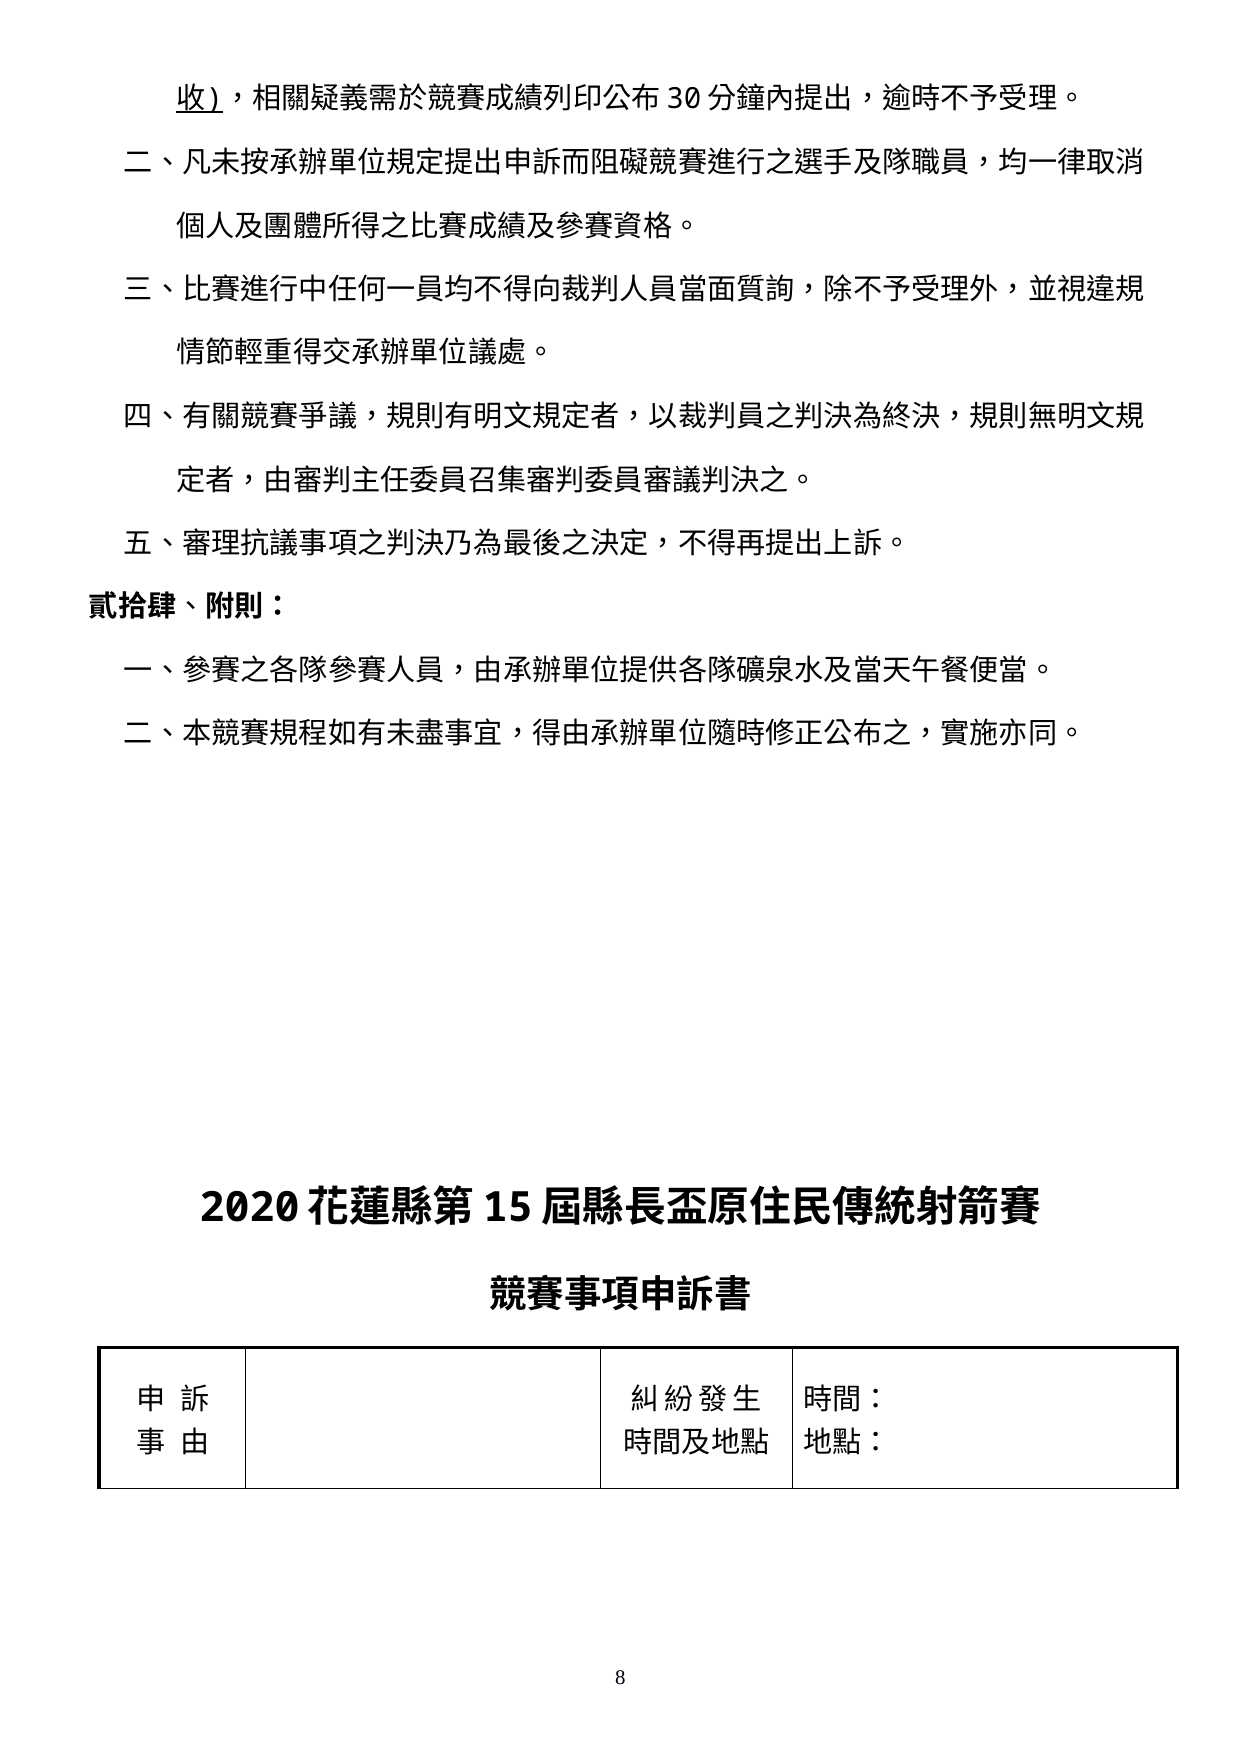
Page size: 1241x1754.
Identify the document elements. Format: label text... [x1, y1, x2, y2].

text 五、審理抗議事項之判決乃為最後之決定，不得再提出上訴。 [89, 519, 1152, 562]
table_header 申 訴 事 由 [101, 1349, 245, 1488]
text 競賽事項申訴書 [89, 1264, 1152, 1318]
text 一、參賽之各隊參賽人員，由承辦單位提供各隊礦泉水及當天午餐便當。 [89, 646, 1152, 689]
text 二、凡未按承辦單位規定提出申訴而阻礙競賽進行之選手及隊職員，均一律取消個人及團體所得之比賽成績及參賽資格。 [89, 138, 1152, 244]
text 二、本競賽規程如有未盡事宜，得由承辦單位隨時修正公布之，實施亦同。 [89, 710, 1152, 752]
table_header [246, 1349, 600, 1488]
table_header 糾紛發生 時間及地點 [601, 1349, 792, 1488]
text 三、比賽進行中任何一員均不得向裁判人員當面質詢，除不予受理外，並視違規情節輕重得交承辦單位議處。 [89, 266, 1152, 371]
text 四、有關競賽爭議，規則有明文規定者，以裁判員之判決為終決，規則無明文規定者，由審判主任委員召集審判委員審議判決之。 [89, 392, 1152, 498]
text 貳拾肆、附則： [89, 583, 1152, 625]
text 收)，相關疑義需於競賽成績列印公布30分鐘內提出，逾時不予受理。 [89, 75, 1152, 117]
table_header 時間： 地點： [793, 1349, 1176, 1488]
text 2020花蓮縣第15屆縣長盃原住民傳統射箭賽 [89, 1173, 1152, 1234]
